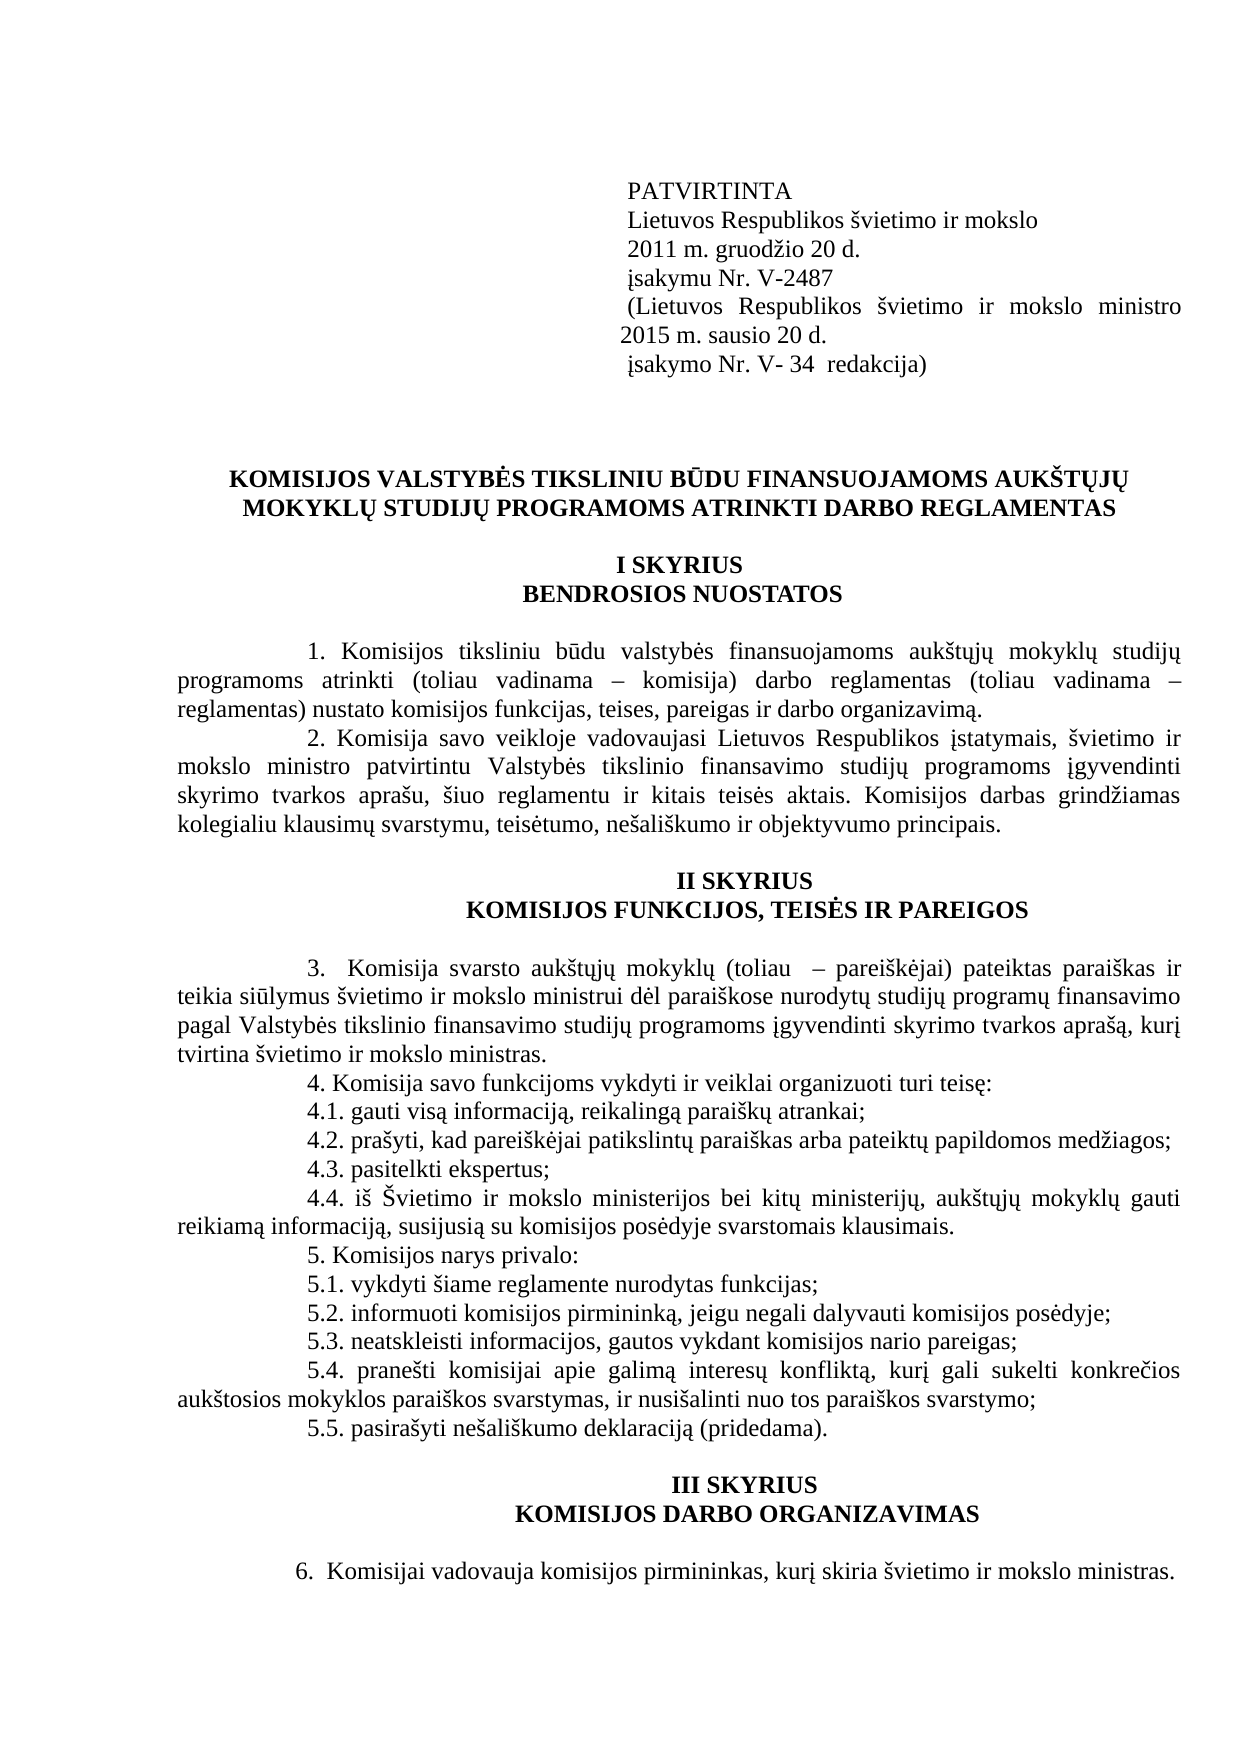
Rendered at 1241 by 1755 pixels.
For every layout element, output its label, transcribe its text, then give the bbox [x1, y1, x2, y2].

text 4. Komisija savo funkcijoms vykdyti ir veiklai organizuoti turi teisę: [177, 1068, 1182, 1096]
text Lietuvos Respublikos švietimo ir mokslo [177, 205, 1182, 234]
text 2. Komisija savo veikloje vadovaujasi Lietuvos Respublikos įstatymais, švietimo ir mokslo ministro patvirtintu Valstybės tikslinio finansavimo studijų programoms įgyvendinti skyrimo tvarkos aprašu, šiuo reglamentu ir kitais teisės aktais. Komisijos darbas grindžiamas kolegialiu klausimų svarstymu, teisėtumo, nešališkumo ir objektyvumo principais. [177, 723, 1182, 838]
text (Lietuvos Respublikos švietimo ir mokslo ministro 2015 m. sausio 20 d. [620, 291, 1182, 349]
text 6. Komisijai vadovauja komisijos pirmininkas, kurį skiria švietimo ir mokslo ministras. [277, 1556, 1182, 1585]
text 4.2. prašyti, kad pareiškėjai patikslintų paraiškas arba pateiktų papildomos medžiagos; [177, 1125, 1182, 1154]
text 5.4. pranešti komisijai apie galimą interesų konfliktą, kurį gali sukelti konkrečios aukštosios mokyklos paraiškos svarstymas, ir nusišalinti nuo tos paraiškos svarstymo; [177, 1355, 1182, 1413]
text 2011 m. gruodžio 20 d. [177, 234, 1182, 263]
text 5.3. neatskleisti informacijos, gautos vykdant komisijos nario pareigas; [177, 1326, 1182, 1355]
text įsakymo Nr. V- 34 redakcija) [177, 349, 1182, 378]
text 4.4. iš Švietimo ir mokslo ministerijos bei kitų ministerijų, aukštųjų mokyklų gauti reikiamą informaciją, susijusią su komisijos posėdyje svarstomais klausimais. [177, 1183, 1182, 1240]
text 4.3. pasitelkti ekspertus; [177, 1154, 1182, 1183]
text II SKYRIUS [177, 866, 1182, 895]
text KOMISIJOS DARBO ORGANIZAVIMAS [177, 1499, 1182, 1528]
text 1. Komisijos tiksliniu būdu valstybės finansuojamoms aukštųjų mokyklų studijų programoms atrinkti (toliau vadinama – komisija) darbo reglamentas (toliau vadinama – reglamentas) nustato komisijos funkcijas, teises, pareigas ir darbo organizavimą. [177, 636, 1182, 723]
text 5.5. pasirašyti nešališkumo deklaraciją (pridedama). [177, 1413, 1182, 1441]
text III SKYRIUS [177, 1470, 1182, 1499]
text 5.1. vykdyti šiame reglamente nurodytas funkcijas; [177, 1269, 1182, 1298]
text komisijos VALSTYBĖS TIKSLINIU BŪDU FINANSUOJAMOMS aukštŲJŲ mokyklŲ sTUDIJŲ PROGRAMOMS ATRINKTI darbo reglamentas [177, 464, 1182, 521]
text 5. Komisijos narys privalo: [177, 1240, 1182, 1269]
text BENDROSIOS NUOSTATOS [177, 579, 1182, 608]
text I SKYRIUS [177, 550, 1182, 579]
text 5.2. informuoti komisijos pirmininką, jeigu negali dalyvauti komisijos posėdyje; [177, 1298, 1182, 1326]
text 4.1. gauti visą informaciją, reikalingą paraiškų atrankai; [177, 1096, 1182, 1125]
text 3. Komisija svarsto aukštųjų mokyklų (toliau – pareiškėjai) pateiktas paraiškas ir teikia siūlymus švietimo ir mokslo ministrui dėl paraiškose nurodytų studijų programų finansavimo pagal Valstybės tikslinio finansavimo studijų programoms įgyvendinti skyrimo tvarkos aprašą, kurį tvirtina švietimo ir mokslo ministras. [177, 953, 1182, 1068]
text PATVIRTINTA [177, 176, 1182, 205]
text KOMISIJOS FUNKCIJOS, TEISĖS IR PAREIGOS [177, 895, 1182, 924]
text įsakymu Nr. V-2487 [177, 263, 1182, 291]
